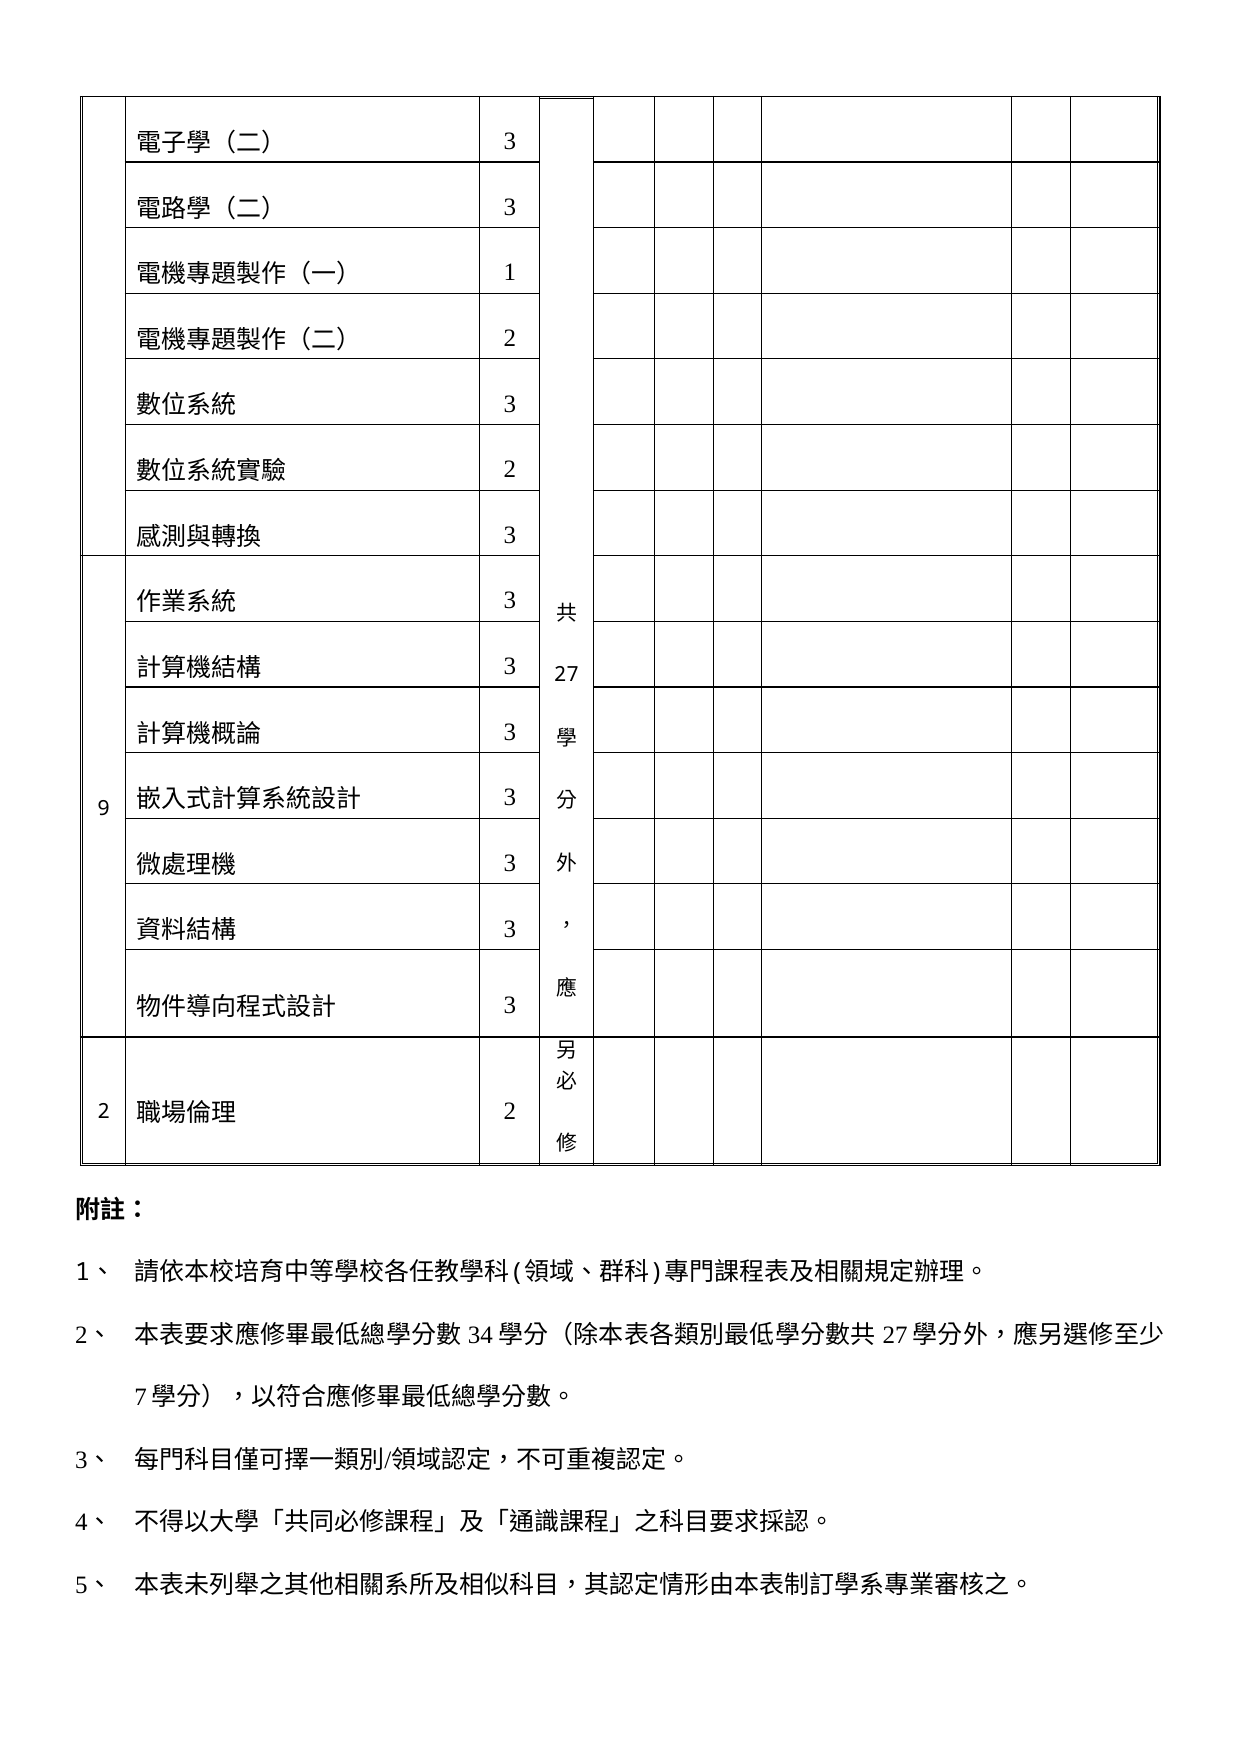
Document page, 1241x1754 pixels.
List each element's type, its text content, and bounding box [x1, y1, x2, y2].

table_cell 3 [480, 622, 539, 686]
table_cell [1012, 491, 1070, 555]
list 不得以大學「共同必修課程」及「通識課程」之科目要求採認。 [75, 1478, 1165, 1541]
table_cell [1071, 359, 1157, 424]
table_cell [762, 163, 1011, 227]
table_cell 作業系統 [126, 556, 479, 621]
table_cell [594, 556, 654, 621]
table_cell [1012, 97, 1070, 161]
table_cell [1012, 556, 1070, 621]
table_cell [1012, 1038, 1070, 1162]
table_cell [655, 359, 713, 424]
table_cell [762, 688, 1011, 752]
table_cell [762, 950, 1011, 1036]
table_cell 數位系統實驗 [126, 425, 479, 489]
table_cell 3 [480, 97, 539, 161]
table_cell [594, 359, 654, 424]
table_cell 感測與轉換 [126, 491, 479, 555]
table_cell [1071, 425, 1157, 489]
text 附註： [75, 1166, 1165, 1228]
table_cell [655, 163, 713, 227]
table_cell [714, 884, 761, 949]
table_cell [1071, 622, 1157, 686]
table_cell 3 [480, 819, 539, 883]
table_cell [1071, 884, 1157, 949]
table_cell [1071, 556, 1157, 621]
table_cell [762, 622, 1011, 686]
table_cell [1071, 163, 1157, 227]
table_cell [1071, 688, 1157, 752]
table_cell [714, 556, 761, 621]
table_cell [1071, 491, 1157, 555]
table_cell [714, 1038, 761, 1162]
table_cell [1012, 688, 1070, 752]
table_cell [762, 97, 1011, 161]
table_cell [594, 228, 654, 293]
table_cell [714, 753, 761, 818]
list 本表未列舉之其他相關系所及相似科目，其認定情形由本表制訂學系專業審核之。 [75, 1541, 1165, 1603]
list 每門科目僅可擇一類別/領域認定，不可重複認定。 [75, 1416, 1165, 1478]
table_cell [714, 228, 761, 293]
table_cell [594, 97, 654, 161]
table_cell [594, 294, 654, 358]
table_cell [655, 1038, 713, 1162]
table_cell [1012, 163, 1070, 227]
table_cell [655, 753, 713, 818]
table_cell [714, 688, 761, 752]
table_cell [655, 622, 713, 686]
table_cell [83, 97, 125, 555]
table_cell 2 [480, 294, 539, 358]
table_cell 3 [480, 950, 539, 1036]
table_cell [762, 1038, 1011, 1162]
table_cell [762, 228, 1011, 293]
table_cell [762, 884, 1011, 949]
table_cell [714, 163, 761, 227]
table_cell 電路學（二） [126, 163, 479, 227]
table_cell [1071, 819, 1157, 883]
table_cell [655, 556, 713, 621]
table_cell 物件導向程式設計 [126, 950, 479, 1036]
table_cell [1071, 228, 1157, 293]
table_cell [762, 491, 1011, 555]
table_cell [1071, 1038, 1157, 1162]
table_cell [1012, 884, 1070, 949]
table_cell [655, 688, 713, 752]
table_cell [1071, 294, 1157, 358]
table_cell [655, 294, 713, 358]
table_cell [1012, 294, 1070, 358]
table_cell [594, 884, 654, 949]
table_cell 1 [480, 228, 539, 293]
table_cell [714, 359, 761, 424]
table_cell [594, 622, 654, 686]
table_cell [762, 819, 1011, 883]
table_cell 必修 [540, 1038, 593, 1162]
table_cell [1071, 753, 1157, 818]
table_cell [762, 425, 1011, 489]
table_cell 資料結構 [126, 884, 479, 949]
table_cell 2 [83, 1038, 125, 1162]
table_cell 3 [480, 556, 539, 621]
table_cell [1012, 425, 1070, 489]
table_cell [594, 950, 654, 1036]
table_cell [714, 819, 761, 883]
table_cell 3 [480, 359, 539, 424]
table_cell [762, 294, 1011, 358]
table_cell [655, 425, 713, 489]
table_cell 2 [480, 1038, 539, 1162]
table_cell [762, 556, 1011, 621]
table_cell 嵌入式計算系統設計 [126, 753, 479, 818]
table_cell [1012, 753, 1070, 818]
table_cell [655, 950, 713, 1036]
table_cell [1071, 950, 1157, 1036]
table_cell [655, 97, 713, 161]
table_cell 3 [480, 688, 539, 752]
table_cell [762, 753, 1011, 818]
table_cell [594, 491, 654, 555]
table_cell 數位系統 [126, 359, 479, 424]
table_cell [1071, 97, 1157, 161]
table_cell 電子學（二） [126, 97, 479, 161]
table_cell 計算機概論 [126, 688, 479, 752]
table_cell 職場倫理 [126, 1038, 479, 1162]
table_cell 電機專題製作（一） [126, 228, 479, 293]
table_cell [762, 359, 1011, 424]
table_cell [1012, 950, 1070, 1036]
table_cell [714, 491, 761, 555]
table_cell [1012, 359, 1070, 424]
table_cell 3 [480, 491, 539, 555]
table_cell 3 [480, 884, 539, 949]
table_cell 微處理機 [126, 819, 479, 883]
table_cell [1012, 622, 1070, 686]
table_cell [655, 491, 713, 555]
table_cell [594, 819, 654, 883]
table_cell 3 [480, 753, 539, 818]
table_cell 計算機結構 [126, 622, 479, 686]
list 請依本校培育中等學校各任教學科(領域、群科)專門課程表及相關規定辦理。 [75, 1228, 1165, 1291]
table_cell [714, 294, 761, 358]
table_cell [714, 622, 761, 686]
table_cell 9 [83, 556, 125, 1036]
table_cell 除本表各類別最低學分數共27學分外，應另選修至少7學分 [540, 99, 593, 1036]
list 本表要求應修畢最低總學分數34學分（除本表各類別最低學分數共27學分外，應另選修至少7學分），以符合應修畢最低總學分數。 [75, 1291, 1165, 1416]
table_cell [594, 753, 654, 818]
table_cell [594, 163, 654, 227]
table_cell [714, 97, 761, 161]
table_cell [714, 950, 761, 1036]
table_cell [655, 884, 713, 949]
table_cell [714, 425, 761, 489]
table_cell [655, 228, 713, 293]
table_cell [1012, 819, 1070, 883]
table_cell [594, 1038, 654, 1162]
table_cell 2 [480, 425, 539, 489]
table_cell [1012, 228, 1070, 293]
table_cell [594, 425, 654, 489]
table_cell [594, 688, 654, 752]
table_cell 3 [480, 163, 539, 227]
table_cell 電機專題製作（二） [126, 294, 479, 358]
table_cell [655, 819, 713, 883]
